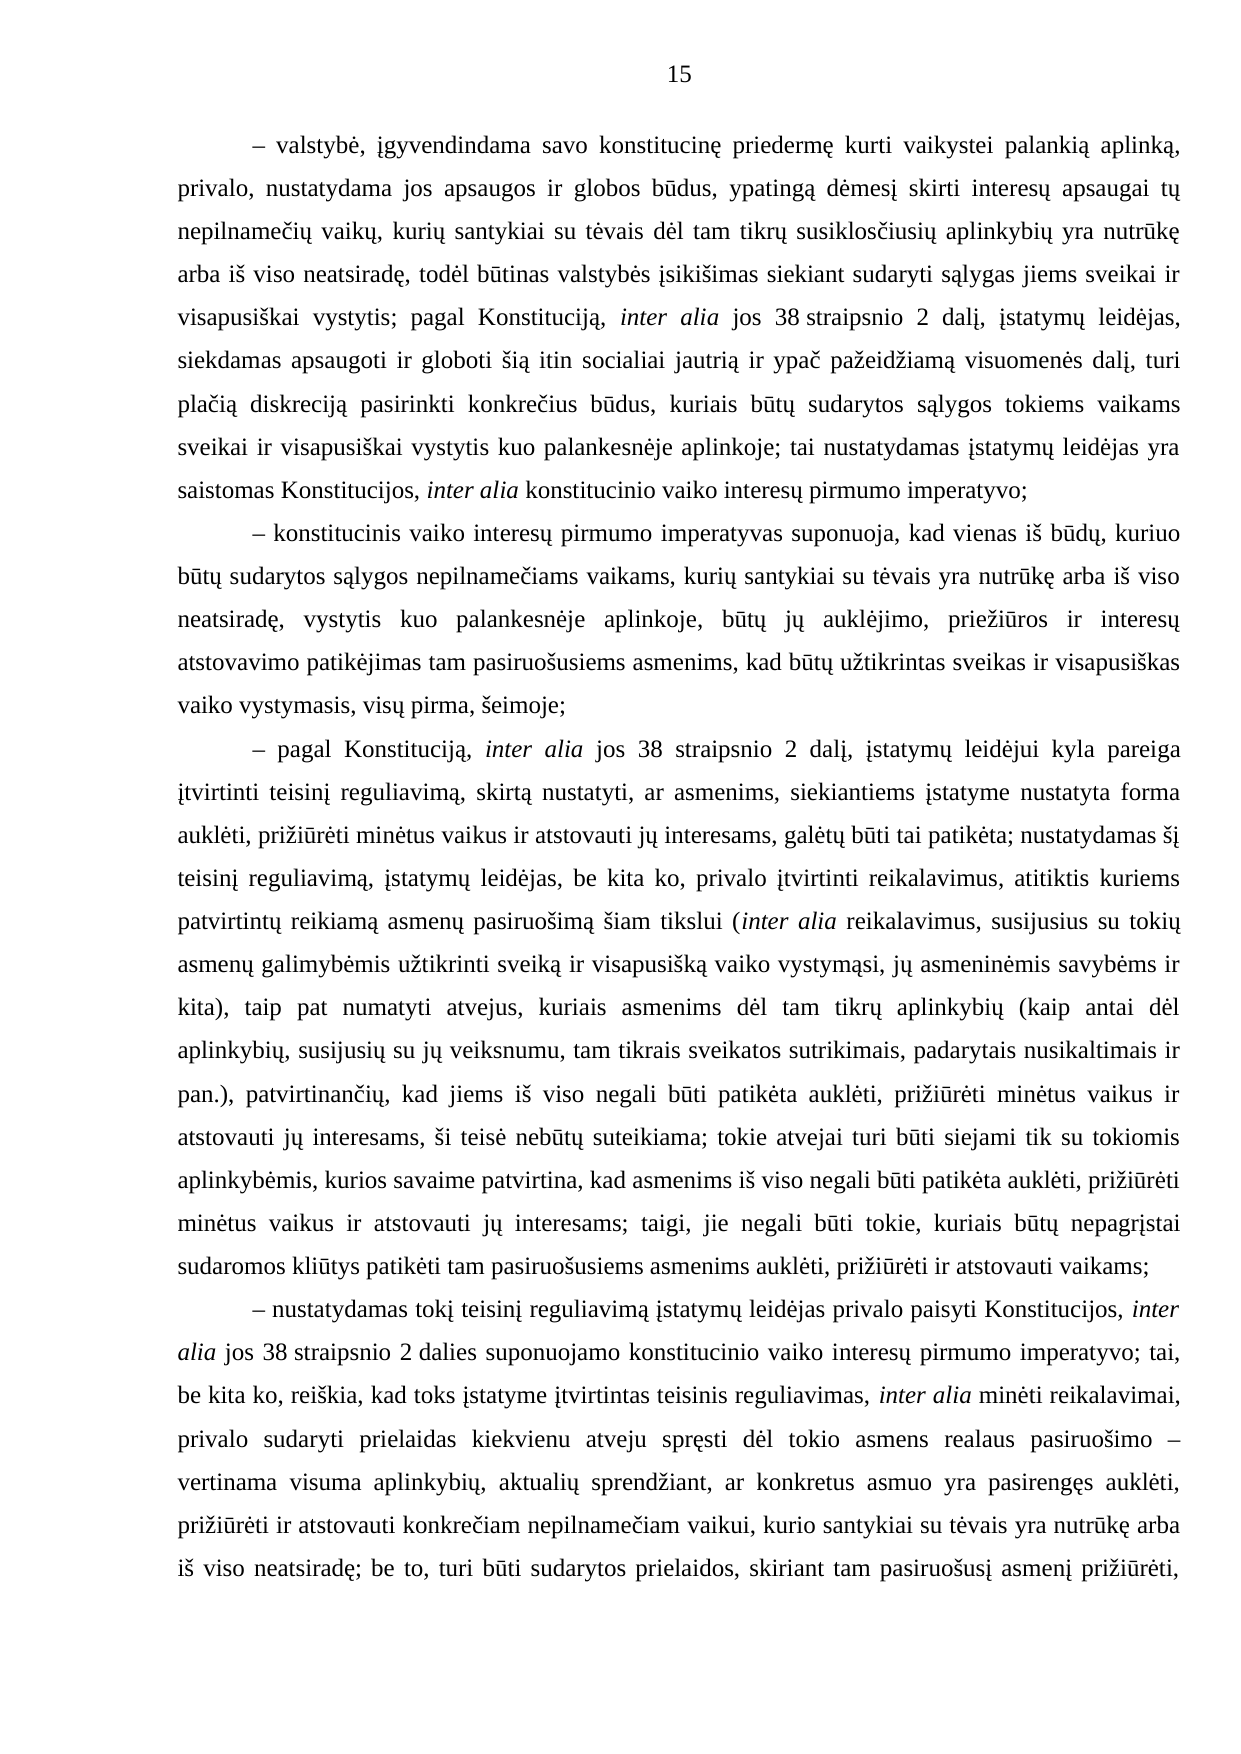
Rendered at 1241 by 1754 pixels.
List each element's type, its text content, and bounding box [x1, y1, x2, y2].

text – valstybė, įgyvendindama savo konstitucinę priedermę kurti vaikystei palankią aplinką, privalo, nustatydama jos apsaugos ir globos būdus, ypatingą dėmesį skirti interesų apsaugai tų nepilnamečių vaikų, kurių santykiai su tėvais dėl tam tikrų susiklosčiusių aplinkybių yra nutrūkę arba iš viso neatsiradę, todėl būtinas valstybės įsikišimas siekiant sudaryti sąlygas jiems sveikai ir visapusiškai vystytis; pagal Konstituciją, inter alia jos 38 straipsnio 2 dalį, įstatymų leidėjas, siekdamas apsaugoti ir globoti šią itin socialiai jautrią ir ypač pažeidžiamą visuomenės dalį, turi plačią diskreciją pasirinkti konkrečius būdus, kuriais būtų sudarytos sąlygos tokiems vaikams sveikai ir visapusiškai vystytis kuo palankesnėje aplinkoje; tai nustatydamas įstatymų leidėjas yra saistomas Konstitucijos, inter alia konstitucinio vaiko interesų pirmumo imperatyvo; [177, 130, 1181, 504]
text – nustatydamas tokį teisinį reguliavimą įstatymų leidėjas privalo paisyti Konstitucijos, inter alia jos 38 straipsnio 2 dalies suponuojamo konstitucinio vaiko interesų pirmumo imperatyvo; tai, be kita ko, reiškia, kad toks įstatyme įtvirtintas teisinis reguliavimas, inter alia minėti reikalavimai, privalo sudaryti prielaidas kiekvienu atveju spręsti dėl tokio asmens realaus pasiruošimo – vertinama visuma aplinkybių, aktualių sprendžiant, ar konkretus asmuo yra pasirengęs auklėti, prižiūrėti ir atstovauti konkrečiam nepilnamečiam vaikui, kurio santykiai su tėvais yra nutrūkę arba iš viso neatsiradę; be to, turi būti sudarytos prielaidos, skiriant tam pasiruošusį asmenį prižiūrėti, [177, 1294, 1181, 1582]
text – konstitucinis vaiko interesų pirmumo imperatyvas suponuoja, kad vienas iš būdų, kuriuo būtų sudarytos sąlygos nepilnamečiams vaikams, kurių santykiai su tėvais yra nutrūkę arba iš viso neatsiradę, vystytis kuo palankesnėje aplinkoje, būtų jų auklėjimo, priežiūros ir interesų atstovavimo patikėjimas tam pasiruošusiems asmenims, kad būtų užtikrintas sveikas ir visapusiškas vaiko vystymasis, visų pirma, šeimoje; [177, 518, 1181, 719]
text – pagal Konstituciją, inter alia jos 38 straipsnio 2 dalį, įstatymų leidėjui kyla pareiga įtvirtinti teisinį reguliavimą, skirtą nustatyti, ar asmenims, siekiantiems įstatyme nustatyta forma auklėti, prižiūrėti minėtus vaikus ir atstovauti jų interesams, galėtų būti tai patikėta; nustatydamas šį teisinį reguliavimą, įstatymų leidėjas, be kita ko, privalo įtvirtinti reikalavimus, atitiktis kuriems patvirtintų reikiamą asmenų pasiruošimą šiam tikslui (inter alia reikalavimus, susijusius su tokių asmenų galimybėmis užtikrinti sveiką ir visapusišką vaiko vystymąsi, jų asmeninėmis savybėms ir kita), taip pat numatyti atvejus, kuriais asmenims dėl tam tikrų aplinkybių (kaip antai dėl aplinkybių, susijusių su jų veiksnumu, tam tikrais sveikatos sutrikimais, padarytais nusikaltimais ir pan.), patvirtinančių, kad jiems iš viso negali būti patikėta auklėti, prižiūrėti minėtus vaikus ir atstovauti jų interesams, ši teisė nebūtų suteikiama; tokie atvejai turi būti siejami tik su tokiomis aplinkybėmis, kurios savaime patvirtina, kad asmenims iš viso negali būti patikėta auklėti, prižiūrėti minėtus vaikus ir atstovauti jų interesams; taigi, jie negali būti tokie, kuriais būtų nepagrįstai sudaromos kliūtys patikėti tam pasiruošusiems asmenims auklėti, prižiūrėti ir atstovauti vaikams; [177, 734, 1181, 1280]
